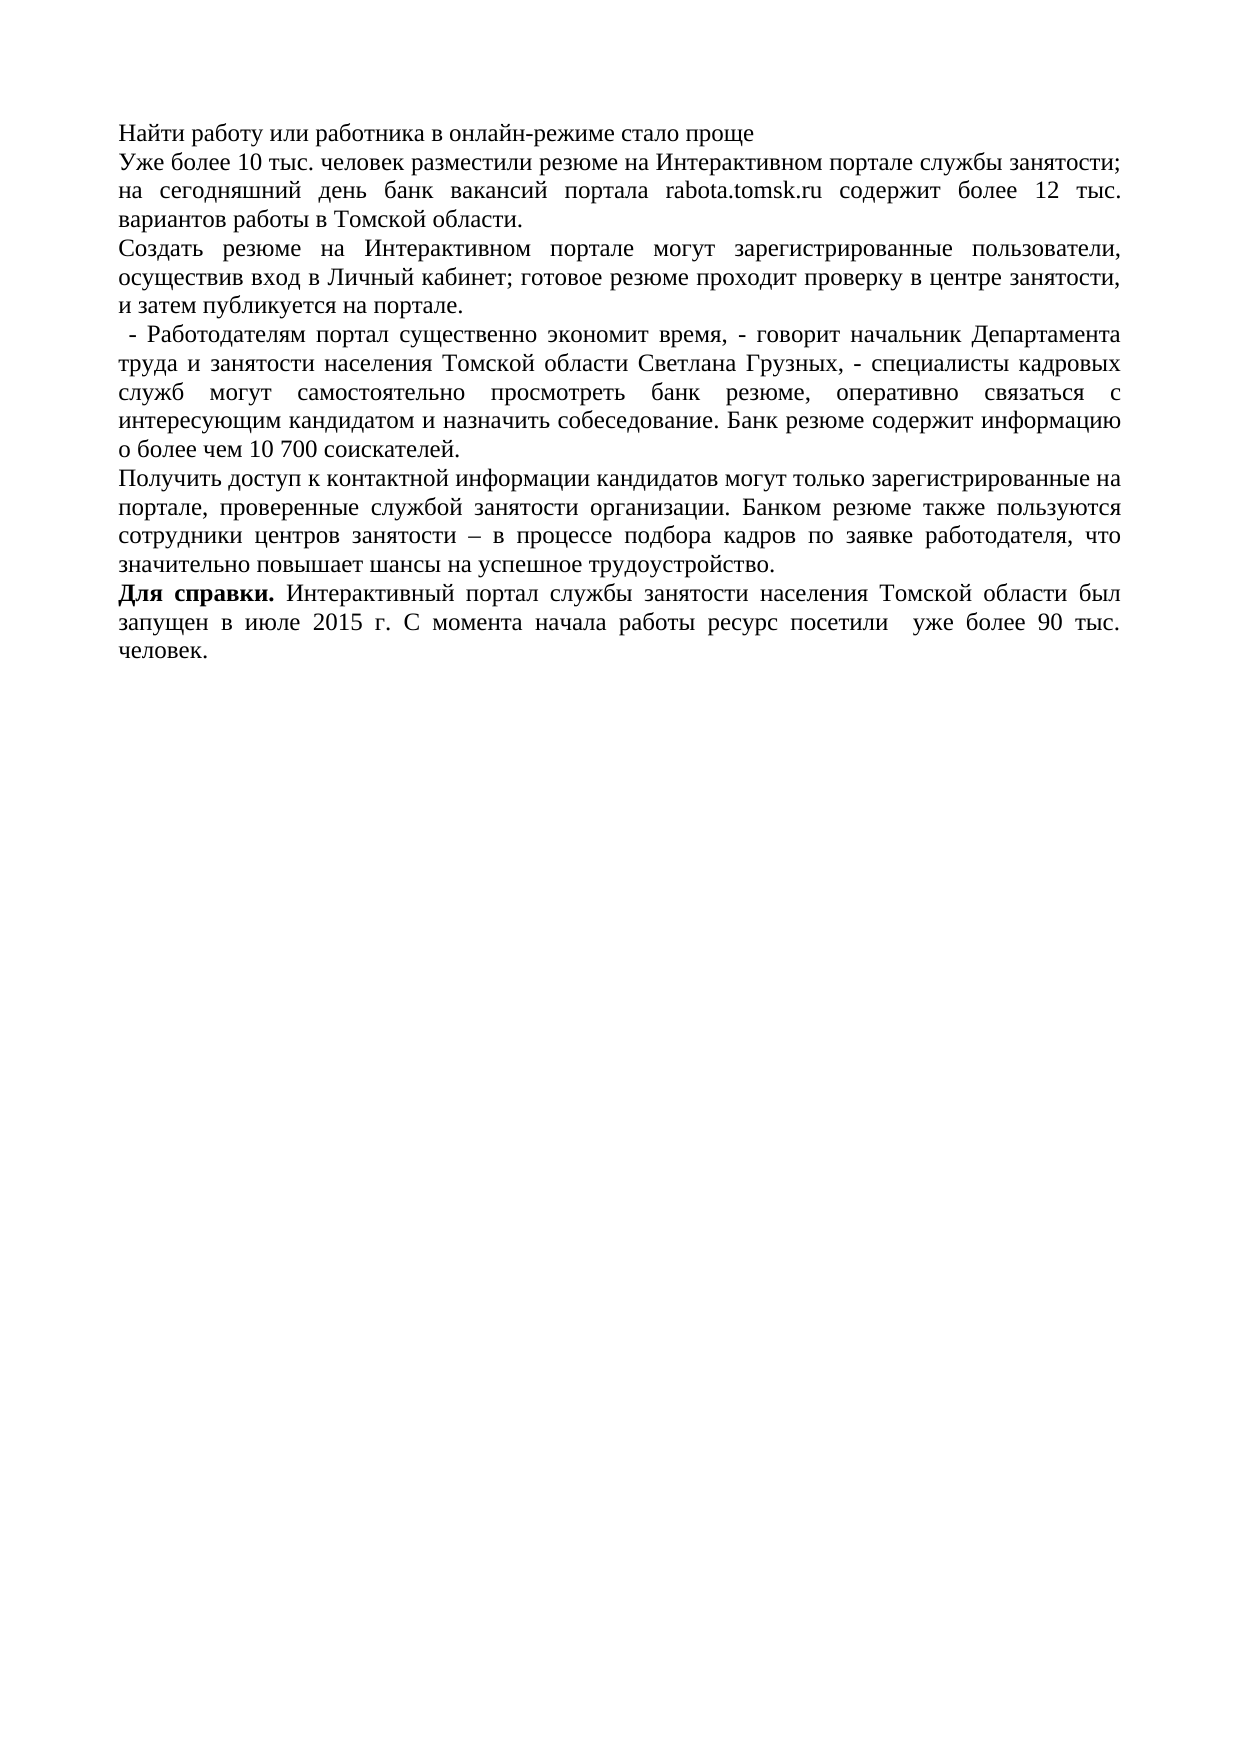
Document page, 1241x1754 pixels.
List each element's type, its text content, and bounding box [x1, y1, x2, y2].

text - Работодателям портал существенно экономит время, - говорит начальник Департамента труда и занятости населения Томской области Светлана Грузных, - специалисты кадровых служб могут самостоятельно просмотреть банк резюме, оперативно связаться с интересующим кандидатом и назначить собеседование. Банк резюме содержит информацию о более чем 10 700 соискателей. [118, 319, 1122, 463]
text Уже более 10 тыс. человек разместили резюме на Интерактивном портале службы занятости; на сегодняшний день банк вакансий портала rabota.tomsk.ru содержит более 12 тыс. вариантов работы в Томской области. [118, 147, 1122, 233]
text Создать резюме на Интерактивном портале могут зарегистрированные пользователи, осуществив вход в Личный кабинет; готовое резюме проходит проверку в центре занятости, и затем публикуется на портале. [118, 233, 1122, 319]
text Для справки. Интерактивный портал службы занятости населения Томской области был запущен в июле 2015 г. С момента начала работы ресурс посетили уже более 90 тыс. человек. [118, 578, 1122, 664]
text Получить доступ к контактной информации кандидатов могут только зарегистрированные на портале, проверенные службой занятости организации. Банком резюме также пользуются сотрудники центров занятости – в процессе подбора кадров по заявке работодателя, что значительно повышает шансы на успешное трудоустройство. [118, 463, 1122, 578]
text Найти работу или работника в онлайн-режиме стало проще [118, 118, 1122, 147]
